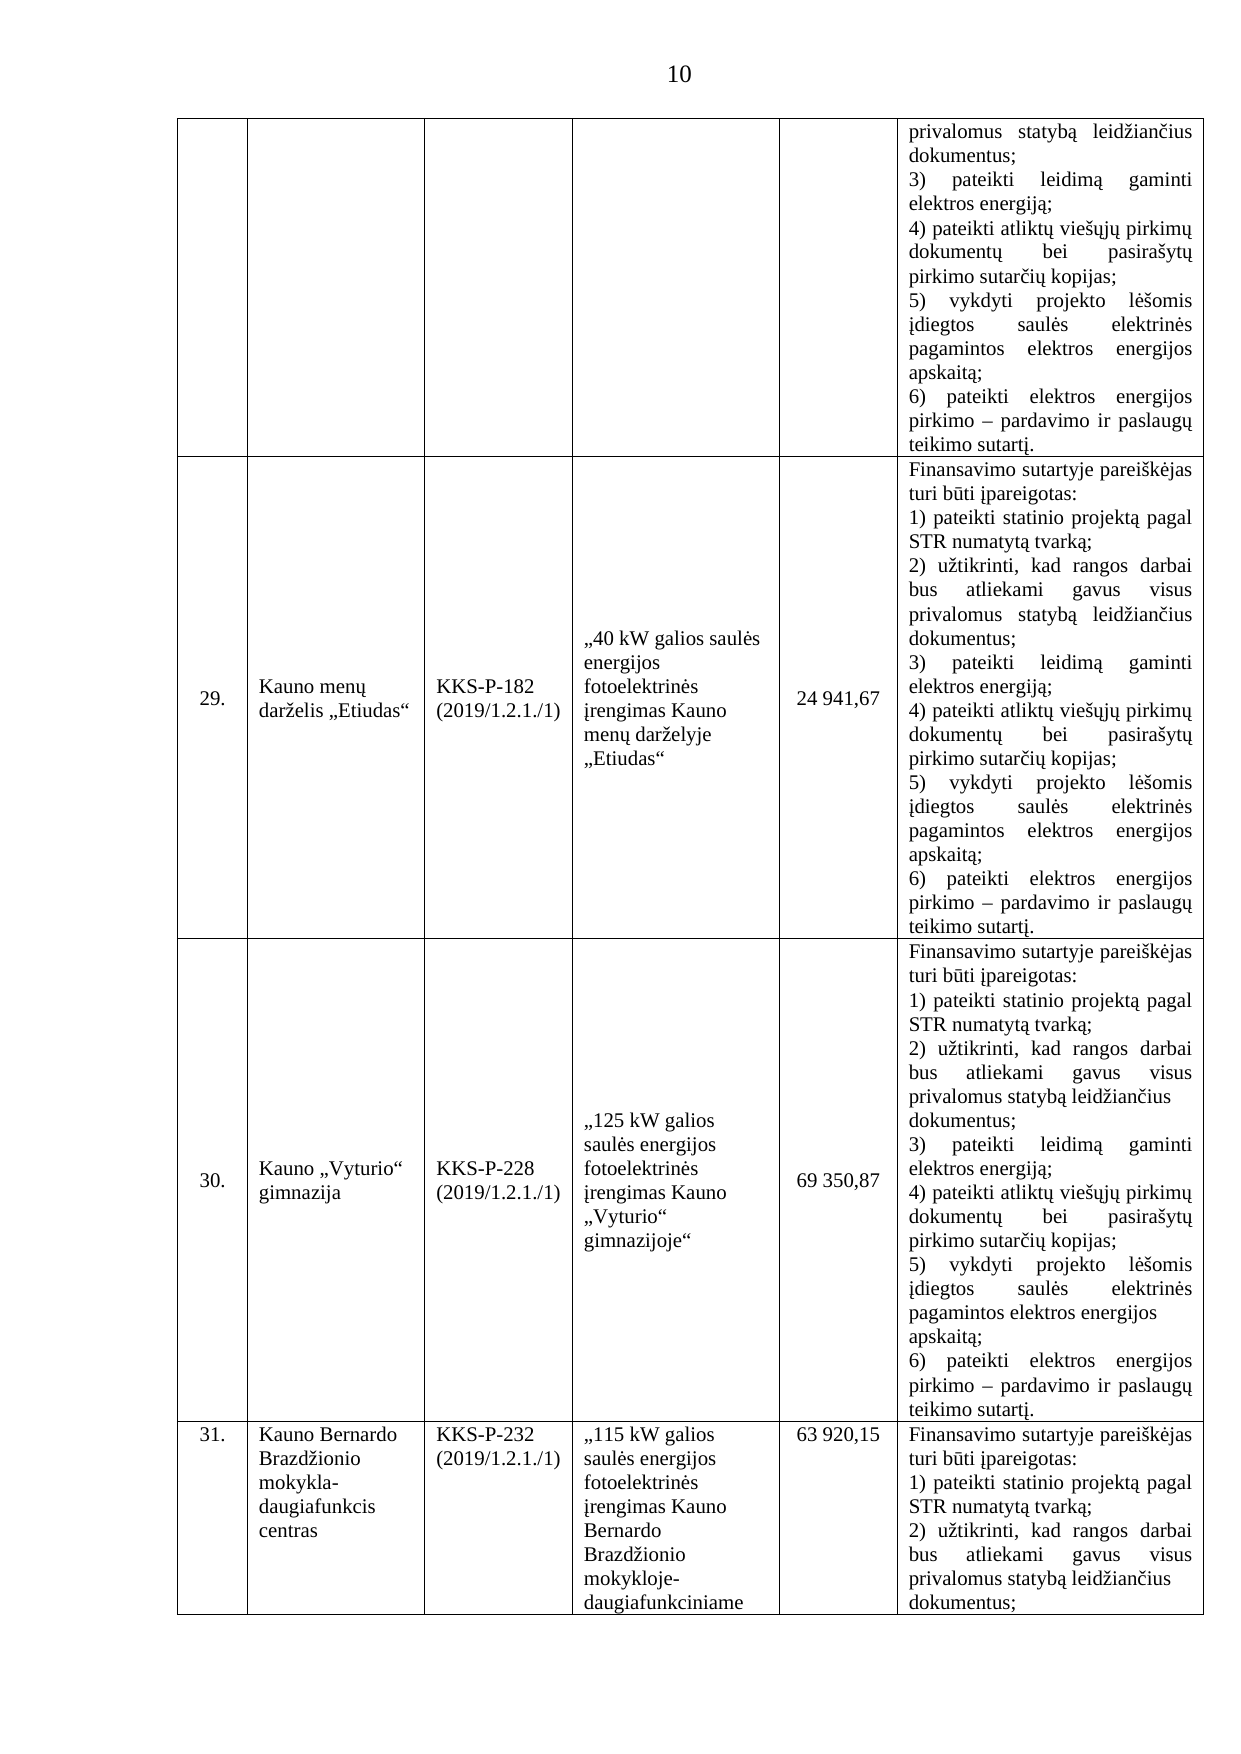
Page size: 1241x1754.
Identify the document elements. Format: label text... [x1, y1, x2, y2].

table_cell „40 kW galios saulės energijos fotoelektrinės įrengimas Kauno menų darželyje „Etiudas“ [573, 457, 779, 938]
table_cell KKS-P-228 (2019/1.2.1./1) [425, 939, 572, 1421]
table_cell KKS-P-182 (2019/1.2.1./1) [425, 457, 572, 938]
table_cell 69 350,87 [780, 939, 897, 1421]
table_cell 29. [178, 457, 247, 938]
table_cell 63 920,15 [780, 1422, 897, 1614]
table_cell [425, 119, 572, 456]
table_cell Kauno Bernardo Brazdžionio mokykla- daugiafunkcis centras [248, 1422, 424, 1614]
table_cell [178, 119, 247, 456]
table_cell [780, 119, 897, 456]
table_cell 24 941,67 [780, 457, 897, 938]
table_cell Kauno menų darželis „Etiudas“ [248, 457, 424, 938]
table_cell Kauno „Vyturio“ gimnazija [248, 939, 424, 1421]
table_cell Finansavimo sutartyje pareiškėjas turi būti įpareigotas: 1) pateikti statinio projektą pagal STR numatytą tvarką; 2) užtikrinti, kad rangos darbai bus atliekami gavus visus privalomus statybą leidžiančius dokumentus; 3) pateikti leidimą gaminti elektros energiją; 4) pateikti atliktų viešųjų pirkimų dokumentų bei pasirašytų pirkimo sutarčių kopijas; 5) vykdyti projekto lėšomis įdiegtos saulės elektrinės pagamintos elektros energijos apskaitą; 6) pateikti elektros energijos pirkimo – pardavimo ir paslaugų teikimo sutartį. [898, 457, 1203, 938]
table_cell 31. [178, 1422, 247, 1614]
table_cell privalomus statybą leidžiančius dokumentus; 3) pateikti leidimą gaminti elektros energiją; 4) pateikti atliktų viešųjų pirkimų dokumentų bei pasirašytų pirkimo sutarčių kopijas; 5) vykdyti projekto lėšomis įdiegtos saulės elektrinės pagamintos elektros energijos apskaitą; 6) pateikti elektros energijos pirkimo – pardavimo ir paslaugų teikimo sutartį. [898, 119, 1203, 456]
table_cell Finansavimo sutartyje pareiškėjas turi būti įpareigotas: 1) pateikti statinio projektą pagal STR numatytą tvarką; 2) užtikrinti, kad rangos darbai bus atliekami gavus visus privalomus statybą leidžiančius dokumentus; [898, 1422, 1203, 1614]
table_cell Finansavimo sutartyje pareiškėjas turi būti įpareigotas: 1) pateikti statinio projektą pagal STR numatytą tvarką; 2) užtikrinti, kad rangos darbai bus atliekami gavus visus privalomus statybą leidžiančius dokumentus; 3) pateikti leidimą gaminti elektros energiją; 4) pateikti atliktų viešųjų pirkimų dokumentų bei pasirašytų pirkimo sutarčių kopijas; 5) vykdyti projekto lėšomis įdiegtos saulės elektrinės pagamintos elektros energijos apskaitą; 6) pateikti elektros energijos pirkimo – pardavimo ir paslaugų teikimo sutartį. [898, 939, 1203, 1421]
table_cell „115 kW galios saulės energijos fotoelektrinės įrengimas Kauno Bernardo Brazdžionio mokykloje- daugiafunkciniame [573, 1422, 779, 1614]
table_cell [573, 119, 779, 456]
table_cell 30. [178, 939, 247, 1421]
table_cell KKS-P-232 (2019/1.2.1./1) [425, 1422, 572, 1614]
table_cell „125 kW galios saulės energijos fotoelektrinės įrengimas Kauno „Vyturio“ gimnazijoje“ [573, 939, 779, 1421]
table_cell [248, 119, 424, 456]
